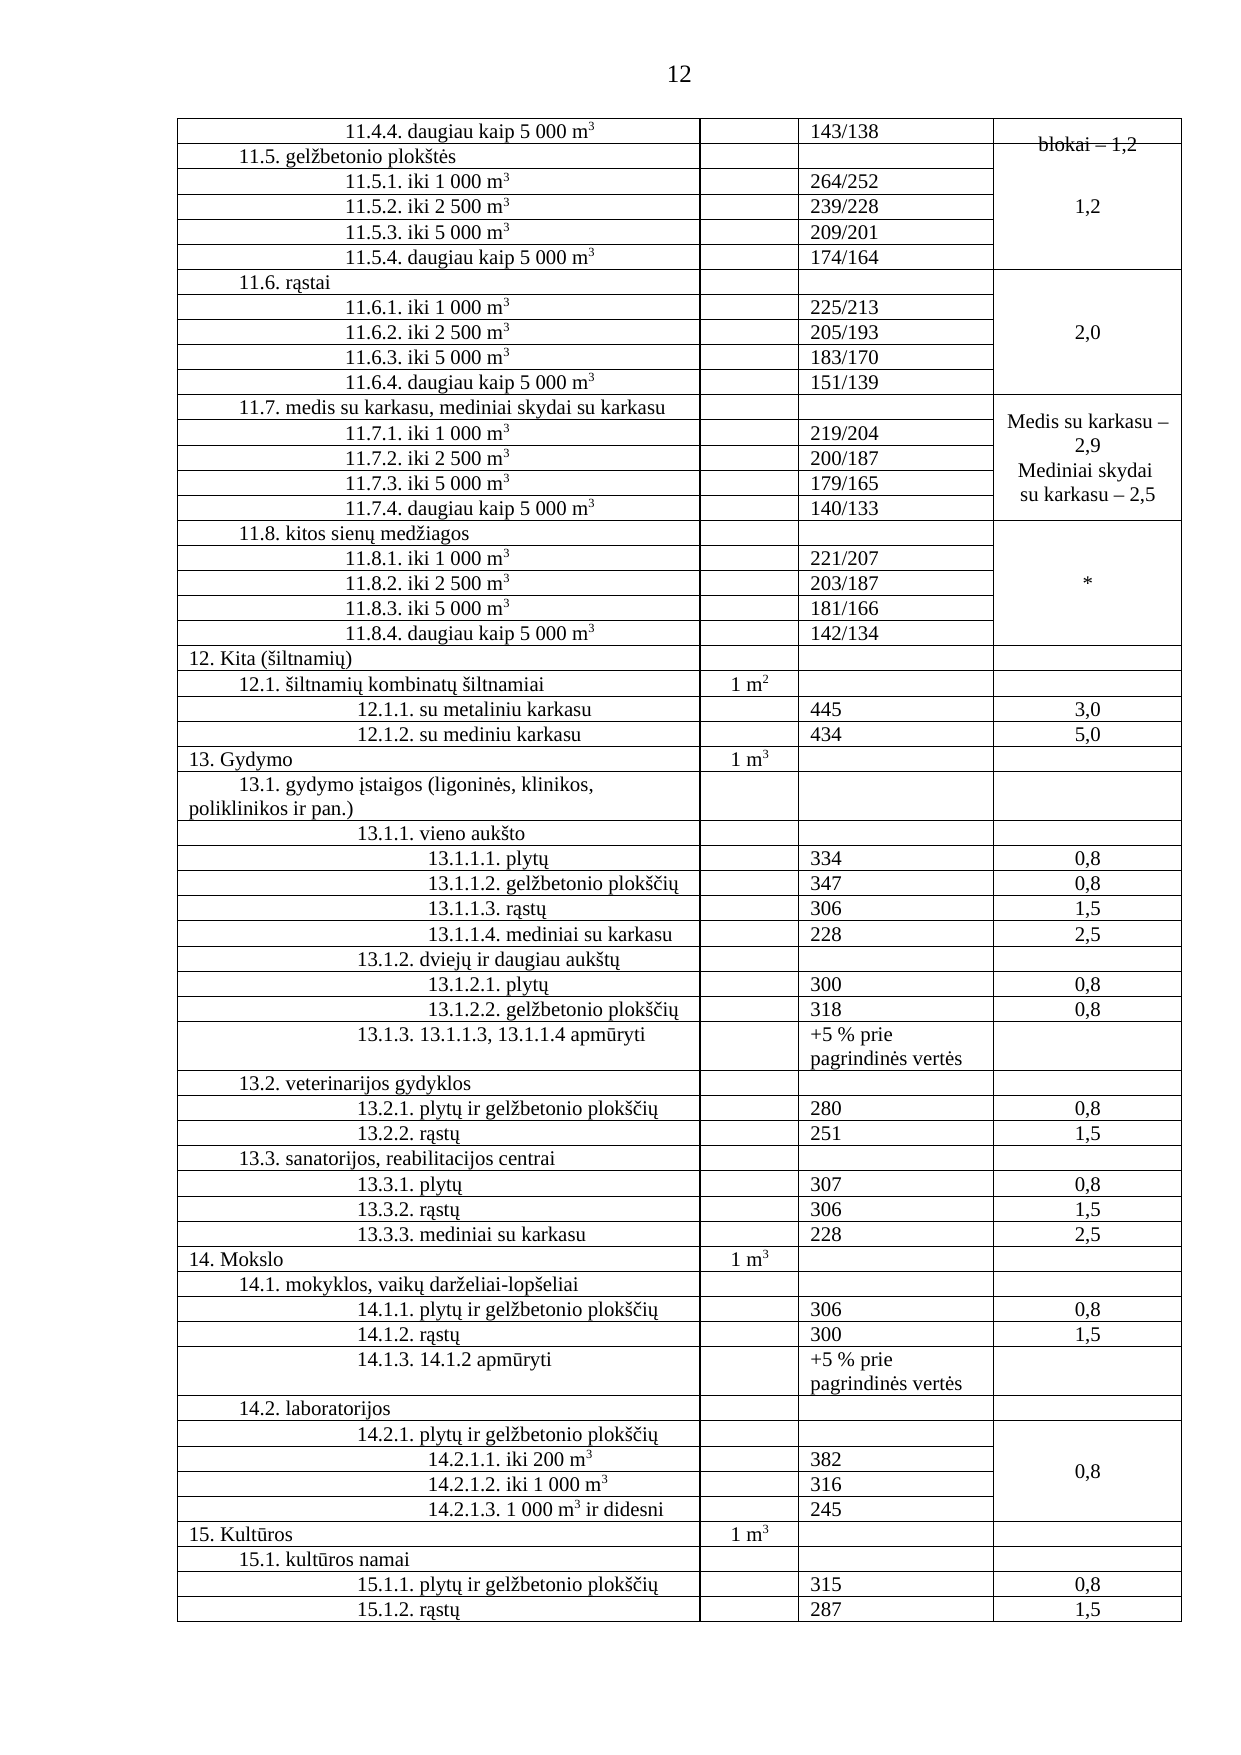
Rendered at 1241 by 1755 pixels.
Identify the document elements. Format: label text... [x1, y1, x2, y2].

table_cell [701, 772, 798, 820]
table_cell [994, 1347, 1181, 1395]
table_cell 445 [799, 697, 993, 721]
table_cell [701, 596, 798, 620]
table_cell [701, 496, 798, 520]
table_cell [701, 195, 798, 218]
table_cell [701, 546, 798, 570]
table_cell 179/165 [799, 471, 993, 495]
table_cell [701, 722, 798, 746]
table_cell 13.1.1.4. mediniai su karkasu [178, 921, 699, 946]
table_cell 11.5.4. daugiau kaip 5 000 m3 [178, 245, 699, 269]
table_cell 1,5 [994, 1197, 1181, 1221]
table_cell 318 [799, 997, 993, 1021]
table_cell 0,8 [994, 1572, 1181, 1596]
table_cell 143/138 [799, 119, 993, 143]
table_cell [701, 220, 798, 244]
table_cell [701, 821, 798, 845]
table_cell 2,5 [994, 921, 1181, 946]
table_cell 5,0 [994, 722, 1181, 746]
table_cell 15. Kultūros [178, 1522, 699, 1546]
table_cell 15.1. kultūros namai [178, 1547, 699, 1571]
table_cell [701, 446, 798, 469]
table_cell [701, 1472, 798, 1496]
table_cell [701, 1572, 798, 1596]
table_cell [799, 1421, 993, 1446]
table_cell [701, 621, 798, 645]
table_cell 183/170 [799, 345, 993, 369]
table_cell 228 [799, 1222, 993, 1246]
table_cell 0,8 [994, 997, 1181, 1021]
table_cell 12.1.1. su metaliniu karkasu [178, 697, 699, 721]
table_cell 11.7.3. iki 5 000 m3 [178, 471, 699, 495]
table_cell [701, 571, 798, 595]
table_cell [701, 1197, 798, 1221]
table_cell [701, 1297, 798, 1321]
table_cell [701, 1547, 798, 1571]
table_cell [701, 119, 798, 143]
table_cell 225/213 [799, 295, 993, 319]
table_cell 0,8 [994, 871, 1181, 895]
table_cell 203/187 [799, 571, 993, 595]
table_cell [799, 646, 993, 670]
table_cell [799, 1272, 993, 1296]
table_cell 13.3.3. mediniai su karkasu [178, 1222, 699, 1246]
table_cell 11.5.2. iki 2 500 m3 [178, 195, 699, 218]
table_cell [799, 1071, 993, 1095]
table_cell 11.7.2. iki 2 500 m3 [178, 446, 699, 469]
table_cell 280 [799, 1096, 993, 1120]
table_cell [799, 947, 993, 971]
table_cell [701, 646, 798, 670]
table_cell 11.6. rąstai [178, 270, 699, 294]
table_cell [994, 1071, 1181, 1095]
table_cell 142/134 [799, 621, 993, 645]
table_cell [701, 295, 798, 319]
table_cell * [994, 521, 1181, 645]
table_cell 315 [799, 1572, 993, 1596]
table_cell [799, 772, 993, 820]
table_cell [701, 345, 798, 369]
table_cell [701, 896, 798, 920]
table_cell 347 [799, 871, 993, 895]
table_cell [701, 245, 798, 269]
table_cell 306 [799, 1197, 993, 1221]
table_cell 13.1.2.2. gelžbetonio plokščių [178, 997, 699, 1021]
table_cell 13.1.3. 13.1.1.3, 13.1.1.4 apmūryti [178, 1022, 699, 1070]
table_cell [799, 821, 993, 845]
table_cell [994, 1247, 1181, 1271]
table_cell 151/139 [799, 370, 993, 394]
table_cell 205/193 [799, 320, 993, 344]
table_cell [799, 1547, 993, 1571]
table_cell [701, 1171, 798, 1196]
table_cell 11.8.3. iki 5 000 m3 [178, 596, 699, 620]
table_cell 11.5.1. iki 1 000 m3 [178, 169, 699, 193]
table_cell [799, 1247, 993, 1271]
table_cell [799, 395, 993, 419]
table_cell [994, 747, 1181, 771]
table_cell [701, 921, 798, 946]
table_cell [701, 1121, 798, 1145]
table_cell 0,8 [994, 1171, 1181, 1196]
table_cell [701, 1322, 798, 1346]
table_cell 382 [799, 1447, 993, 1471]
table_cell 434 [799, 722, 993, 746]
table_cell [701, 846, 798, 870]
table_cell 11.5. gelžbetonio plokštės [178, 144, 699, 168]
table_cell [701, 1222, 798, 1246]
table_cell 13.2.2. rąstų [178, 1121, 699, 1145]
table_cell 13.1.1.1. plytų [178, 846, 699, 870]
table_cell 200/187 [799, 446, 993, 469]
table_cell 306 [799, 1297, 993, 1321]
table_cell [994, 1396, 1181, 1420]
table_cell 13.2.1. plytų ir gelžbetonio plokščių [178, 1096, 699, 1120]
table_cell 11.5.3. iki 5 000 m3 [178, 220, 699, 244]
table_cell 11.6.3. iki 5 000 m3 [178, 345, 699, 369]
table_cell [701, 1347, 798, 1395]
table_cell 174/164 [799, 245, 993, 269]
table_cell 1,5 [994, 1121, 1181, 1145]
table_cell 13.1.1. vieno aukšto [178, 821, 699, 845]
table_cell [701, 521, 798, 545]
table_cell 0,8 [994, 1297, 1181, 1321]
table_cell 11.6.4. daugiau kaip 5 000 m3 [178, 370, 699, 394]
table_cell [701, 1396, 798, 1420]
table_cell [701, 1022, 798, 1070]
table_cell 1 m3 [701, 747, 798, 771]
table_cell 245 [799, 1497, 993, 1521]
table_cell 13.1.2. dviejų ir daugiau aukštų [178, 947, 699, 971]
table_cell [701, 320, 798, 344]
table_cell [799, 270, 993, 294]
table_cell [701, 395, 798, 419]
table_cell 306 [799, 896, 993, 920]
table_cell [994, 821, 1181, 845]
table_cell 0,8 [994, 846, 1181, 870]
table_cell 14.2.1.1. iki 200 m3 [178, 1447, 699, 1471]
table_cell 11.8. kitos sienų medžiagos [178, 521, 699, 545]
table_cell [701, 1272, 798, 1296]
table_cell 12.1. šiltnamių kombinatų šiltnamiai [178, 671, 699, 696]
table_cell 1 m2 [701, 671, 798, 696]
table_cell 14.2. laboratorijos [178, 1396, 699, 1420]
table_cell +5 % prie pagrindinės vertės [799, 1022, 993, 1070]
table_cell [701, 697, 798, 721]
table_cell 1 m3 [701, 1522, 798, 1546]
table_cell [799, 521, 993, 545]
table_cell 181/166 [799, 596, 993, 620]
table_cell 13.3.2. rąstų [178, 1197, 699, 1221]
table_cell [799, 1396, 993, 1420]
table_cell 12. Kita (šiltnamių) [178, 646, 699, 670]
table_cell [701, 1096, 798, 1120]
table_cell 0,8 [994, 1096, 1181, 1120]
table_cell 251 [799, 1121, 993, 1145]
table_cell [701, 1146, 798, 1170]
table_cell 11.8.2. iki 2 500 m3 [178, 571, 699, 595]
table_cell 221/207 [799, 546, 993, 570]
table_cell 140/133 [799, 496, 993, 520]
table_cell [701, 420, 798, 444]
table_cell 334 [799, 846, 993, 870]
table_cell [994, 646, 1181, 670]
table_cell 13.1.2.1. plytų [178, 972, 699, 996]
table_cell 14.2.1.3. 1 000 m3 ir didesni [178, 1497, 699, 1521]
table_cell 11.6.2. iki 2 500 m3 [178, 320, 699, 344]
table_cell [701, 1597, 798, 1621]
table_cell 3,0 [994, 697, 1181, 721]
table_cell [994, 1146, 1181, 1170]
table_cell 13.1.1.2. gelžbetonio plokščių [178, 871, 699, 895]
table_cell [994, 1022, 1181, 1070]
table_cell [701, 1421, 798, 1446]
table_cell [994, 671, 1181, 696]
table_cell [994, 1272, 1181, 1296]
table_cell 0,8 [994, 1421, 1181, 1521]
table_cell [994, 1547, 1181, 1571]
table_cell 1 m3 [701, 1247, 798, 1271]
table_cell 14.1. mokyklos, vaikų darželiai-lopšeliai [178, 1272, 699, 1296]
table_cell [701, 144, 798, 168]
table_cell 14.1.3. 14.1.2 apmūryti [178, 1347, 699, 1395]
table_cell 11.8.4. daugiau kaip 5 000 m3 [178, 621, 699, 645]
table_cell 2,5 [994, 1222, 1181, 1246]
table_cell [994, 772, 1181, 820]
table_cell 1,5 [994, 1597, 1181, 1621]
table_cell 11.7. medis su karkasu, mediniai skydai su karkasu [178, 395, 699, 419]
table_cell 11.4.4. daugiau kaip 5 000 m3 [178, 119, 699, 143]
table_cell 209/201 [799, 220, 993, 244]
table_cell [701, 1497, 798, 1521]
table_cell 1,2 [994, 144, 1181, 269]
table_cell [799, 144, 993, 168]
table_cell 15.1.2. rąstų [178, 1597, 699, 1621]
table_cell 300 [799, 1322, 993, 1346]
table_cell [701, 370, 798, 394]
table_cell 1,5 [994, 896, 1181, 920]
table_cell 14.1.1. plytų ir gelžbetonio plokščių [178, 1297, 699, 1321]
table_cell 13.2. veterinarijos gydyklos [178, 1071, 699, 1095]
table_cell [701, 972, 798, 996]
table_cell 14.2.1. plytų ir gelžbetonio plokščių [178, 1421, 699, 1446]
table_cell [701, 871, 798, 895]
table_cell [701, 1447, 798, 1471]
table_cell [799, 671, 993, 696]
table_cell [701, 169, 798, 193]
table_cell [701, 270, 798, 294]
table_cell [994, 1522, 1181, 1546]
table_cell 1,5 [994, 1322, 1181, 1346]
table_cell 239/228 [799, 195, 993, 218]
table_cell +5 % prie pagrindinės vertės [799, 1347, 993, 1395]
table_cell 307 [799, 1171, 993, 1196]
table_cell 12.1.2. su mediniu karkasu [178, 722, 699, 746]
table_cell 11.6.1. iki 1 000 m3 [178, 295, 699, 319]
table_cell 14.1.2. rąstų [178, 1322, 699, 1346]
table_cell [701, 997, 798, 1021]
table_cell [799, 1522, 993, 1546]
table_cell 264/252 [799, 169, 993, 193]
table_cell [799, 747, 993, 771]
table_cell 219/204 [799, 420, 993, 444]
table_cell 13.1.1.3. rąstų [178, 896, 699, 920]
table_cell [701, 947, 798, 971]
table_cell 228 [799, 921, 993, 946]
table_cell 14. Mokslo [178, 1247, 699, 1271]
table_cell Medis su karkasu – 2,9 Mediniai skydai su karkasu – 2,5 [994, 395, 1181, 520]
table_cell 0,8 [994, 972, 1181, 996]
table_cell [701, 1071, 798, 1095]
table_cell 316 [799, 1472, 993, 1496]
table_cell Blokeliai – 1,5 Akmenbetonis – 1,0 Akmuo, gelžbetonio blokai – 1,2 [994, 119, 1181, 143]
table_cell 2,0 [994, 270, 1181, 394]
table_cell 15.1.1. plytų ir gelžbetonio plokščių [178, 1572, 699, 1596]
table_cell [701, 471, 798, 495]
table_cell 11.8.1. iki 1 000 m3 [178, 546, 699, 570]
table_cell [799, 1146, 993, 1170]
table_cell [994, 947, 1181, 971]
table_cell 287 [799, 1597, 993, 1621]
table_cell 300 [799, 972, 993, 996]
table_cell 11.7.1. iki 1 000 m3 [178, 420, 699, 444]
table_cell 13.3. sanatorijos, reabilitacijos centrai [178, 1146, 699, 1170]
table_cell 14.2.1.2. iki 1 000 m3 [178, 1472, 699, 1496]
table_cell 13. Gydymo [178, 747, 699, 771]
table_cell 13.3.1. plytų [178, 1171, 699, 1196]
table_cell 11.7.4. daugiau kaip 5 000 m3 [178, 496, 699, 520]
table_cell 13.1. gydymo įstaigos (ligoninės, klinikos, poliklinikos ir pan.) [178, 772, 699, 820]
